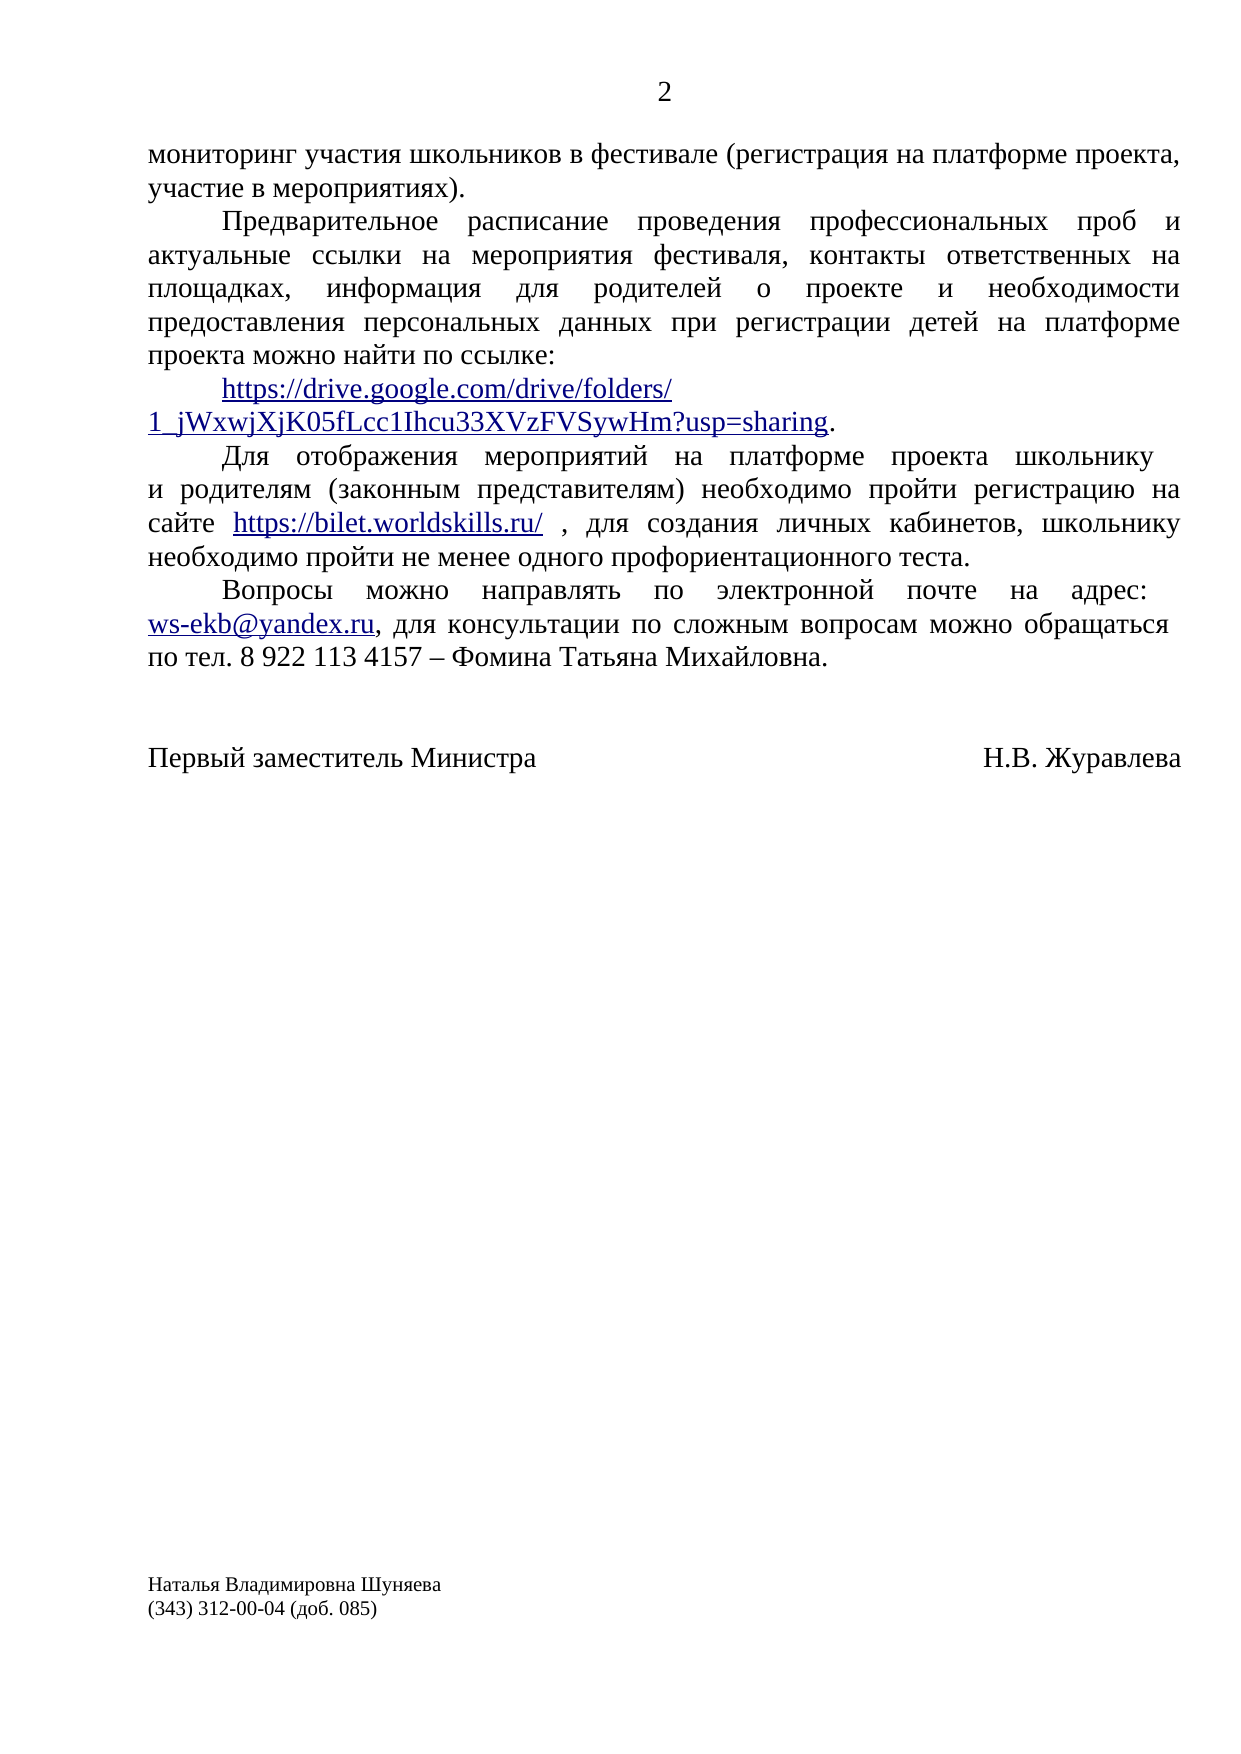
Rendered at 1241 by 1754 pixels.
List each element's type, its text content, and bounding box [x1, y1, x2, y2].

text мониторинг участия школьников в фестивале (регистрация на платформе проекта, участие в мероприятиях). [148, 136, 1181, 203]
table_header Первый заместитель Министра [144, 740, 572, 773]
text Предварительное расписание проведения профессиональных проб и актуальные ссылки на мероприятия фестиваля, контакты ответственных на площадках, информация для родителей о проекте и необходимости предоставления персональных данных при регистрации детей на платформе проекта можно найти по ссылке: [148, 203, 1181, 371]
table_header Н.В. Журавлева [844, 740, 1181, 773]
text Вопросы можно направлять по электронной почте на адрес: ws-ekb@yandex.ru, для консультации по сложным вопросам можно обращаться по тел. 8 922 113 4157 – Фомина Татьяна Михайловна. [148, 572, 1181, 673]
table_cell [573, 774, 844, 807]
text Для отображения мероприятий на платформе проекта школьнику и родителям (законным представителям) необходимо пройти регистрацию на сайте https://bilet.worldskills.ru/ , для создания личных кабинетов, школьнику необходимо пройти не менее одного профориентационного теста. [148, 438, 1181, 572]
table_cell [144, 774, 572, 807]
table_header [573, 740, 844, 773]
text https://drive.google.com/drive/folders/1_jWxwjXjK05fLcc1Ihcu33XVzFVSywHm?usp=sharing. [148, 371, 1181, 438]
text Наталья Владимировна Шуняева [148, 1572, 1181, 1596]
text (343) 312-00-04 (доб. 085) [148, 1596, 1181, 1620]
table_cell [844, 774, 1181, 807]
